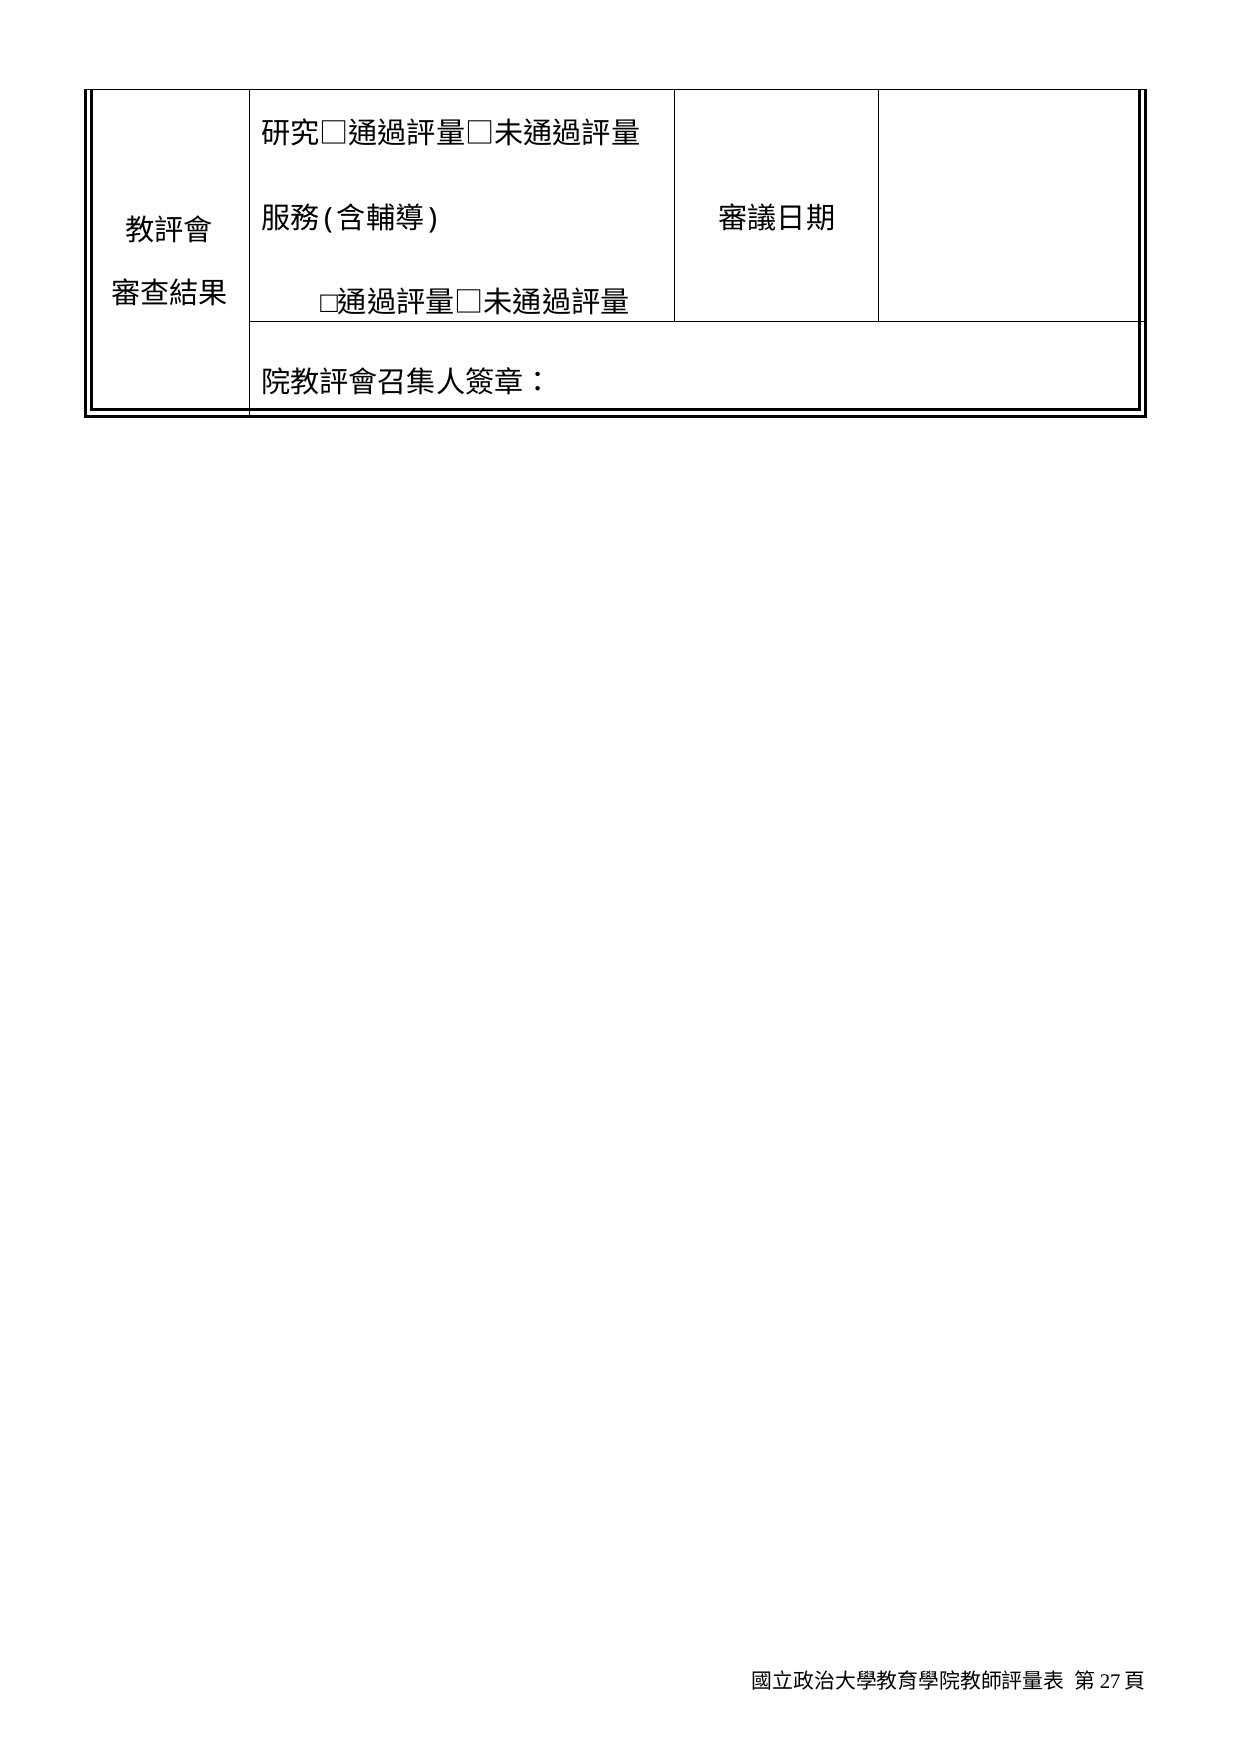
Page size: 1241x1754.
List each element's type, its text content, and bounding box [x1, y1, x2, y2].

table_cell [879, 90, 1138, 321]
table_cell 研究□通過評量□未通過評量 服務(含輔導) □通過評量□未通過評量 [250, 90, 674, 321]
table_cell 審議日期 [675, 90, 878, 321]
table_cell 教評會 審查結果 [93, 90, 249, 408]
table_cell 院教評會召集人簽章： [250, 322, 1138, 408]
